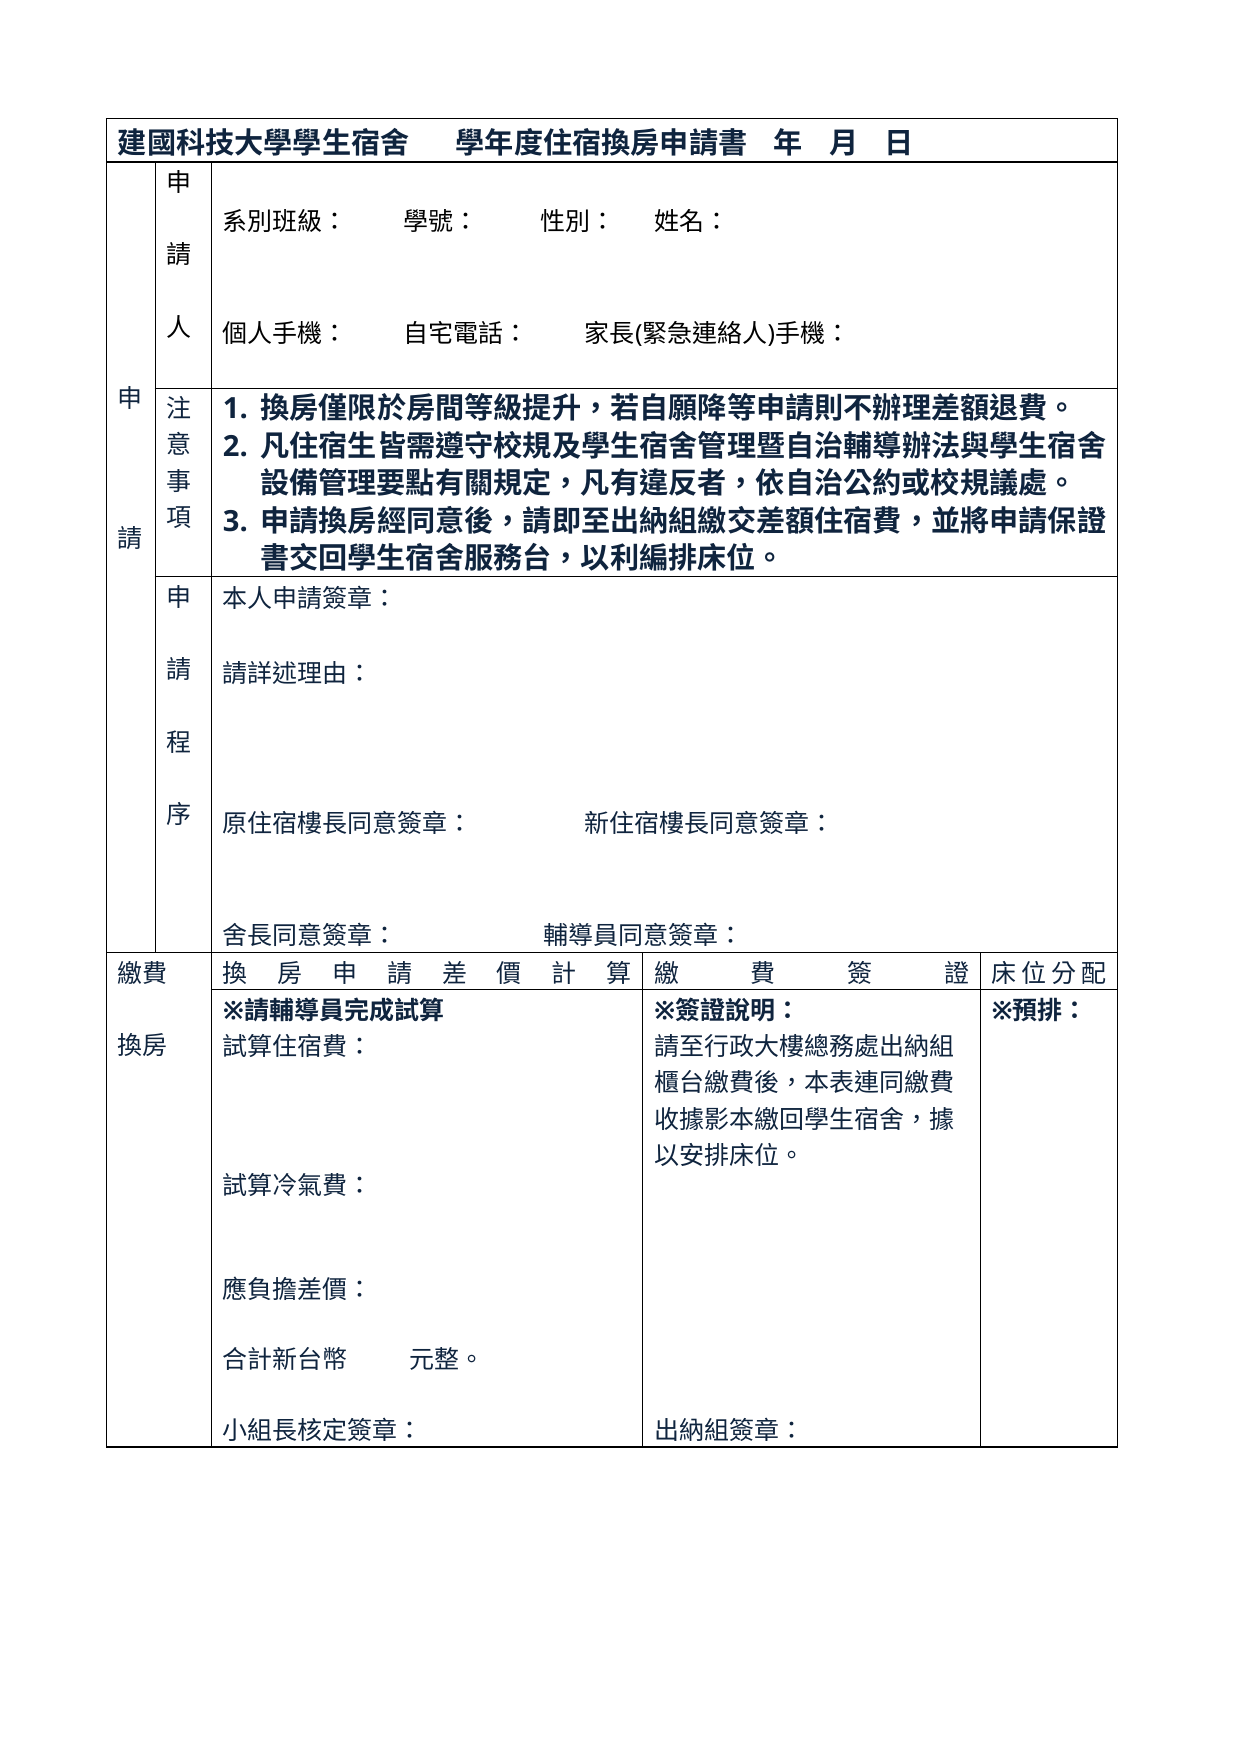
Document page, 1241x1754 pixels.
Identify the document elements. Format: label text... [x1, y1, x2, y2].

table_cell 本人申請簽章： 請詳述理由： 原住宿樓長同意簽章： 新住宿樓長同意簽章： 舍長同意簽章： 輔導員同意簽章： [212, 577, 1117, 952]
table_header 建國科技大學學生宿舍 學年度住宿換房申請書 年 月 日 [107, 119, 1117, 161]
table_cell 申請程序 [156, 577, 211, 952]
table_cell 換房僅限於房間等級提升，若自願降等申請則不辦理差額退費。 凡住宿生皆需遵守校規及學生宿舍管理暨自治輔導辦法與學生宿舍設備管理要點有關規定，凡有違反者，依自治公約或校規議處。 申請換房經同意後，請即至出納組繳交差額住宿費，並將申請保證書交回學生宿舍服務台，以利編排床位。 [212, 389, 1117, 576]
table_cell 繳費簽證 [643, 953, 980, 989]
table_cell ※預排： [981, 990, 1117, 1446]
table_cell 系別班級： 學號： 性別： 姓名： 個人手機： 自宅電話： 家長(緊急連絡人)手機： [212, 163, 1117, 387]
table_cell 繳費 換房 [107, 953, 211, 1446]
table_cell ※簽證說明： 請至行政大樓總務處出納組櫃台繳費後，本表連同繳費收據影本繳回學生宿舍，據以安排床位。 出納組簽章： [643, 990, 980, 1446]
table_cell 注意事項 [156, 389, 211, 576]
table_cell 床位分配 [981, 953, 1117, 989]
table_cell 申請人 [156, 163, 211, 387]
table_cell 換房申請差價計算 [212, 953, 642, 989]
table_cell ※請輔導員完成試算 試算住宿費： 試算冷氣費： 應負擔差價： 合計新台幣 元整。 小組長核定簽章： [212, 990, 642, 1446]
table_cell 申 請 [107, 163, 155, 952]
